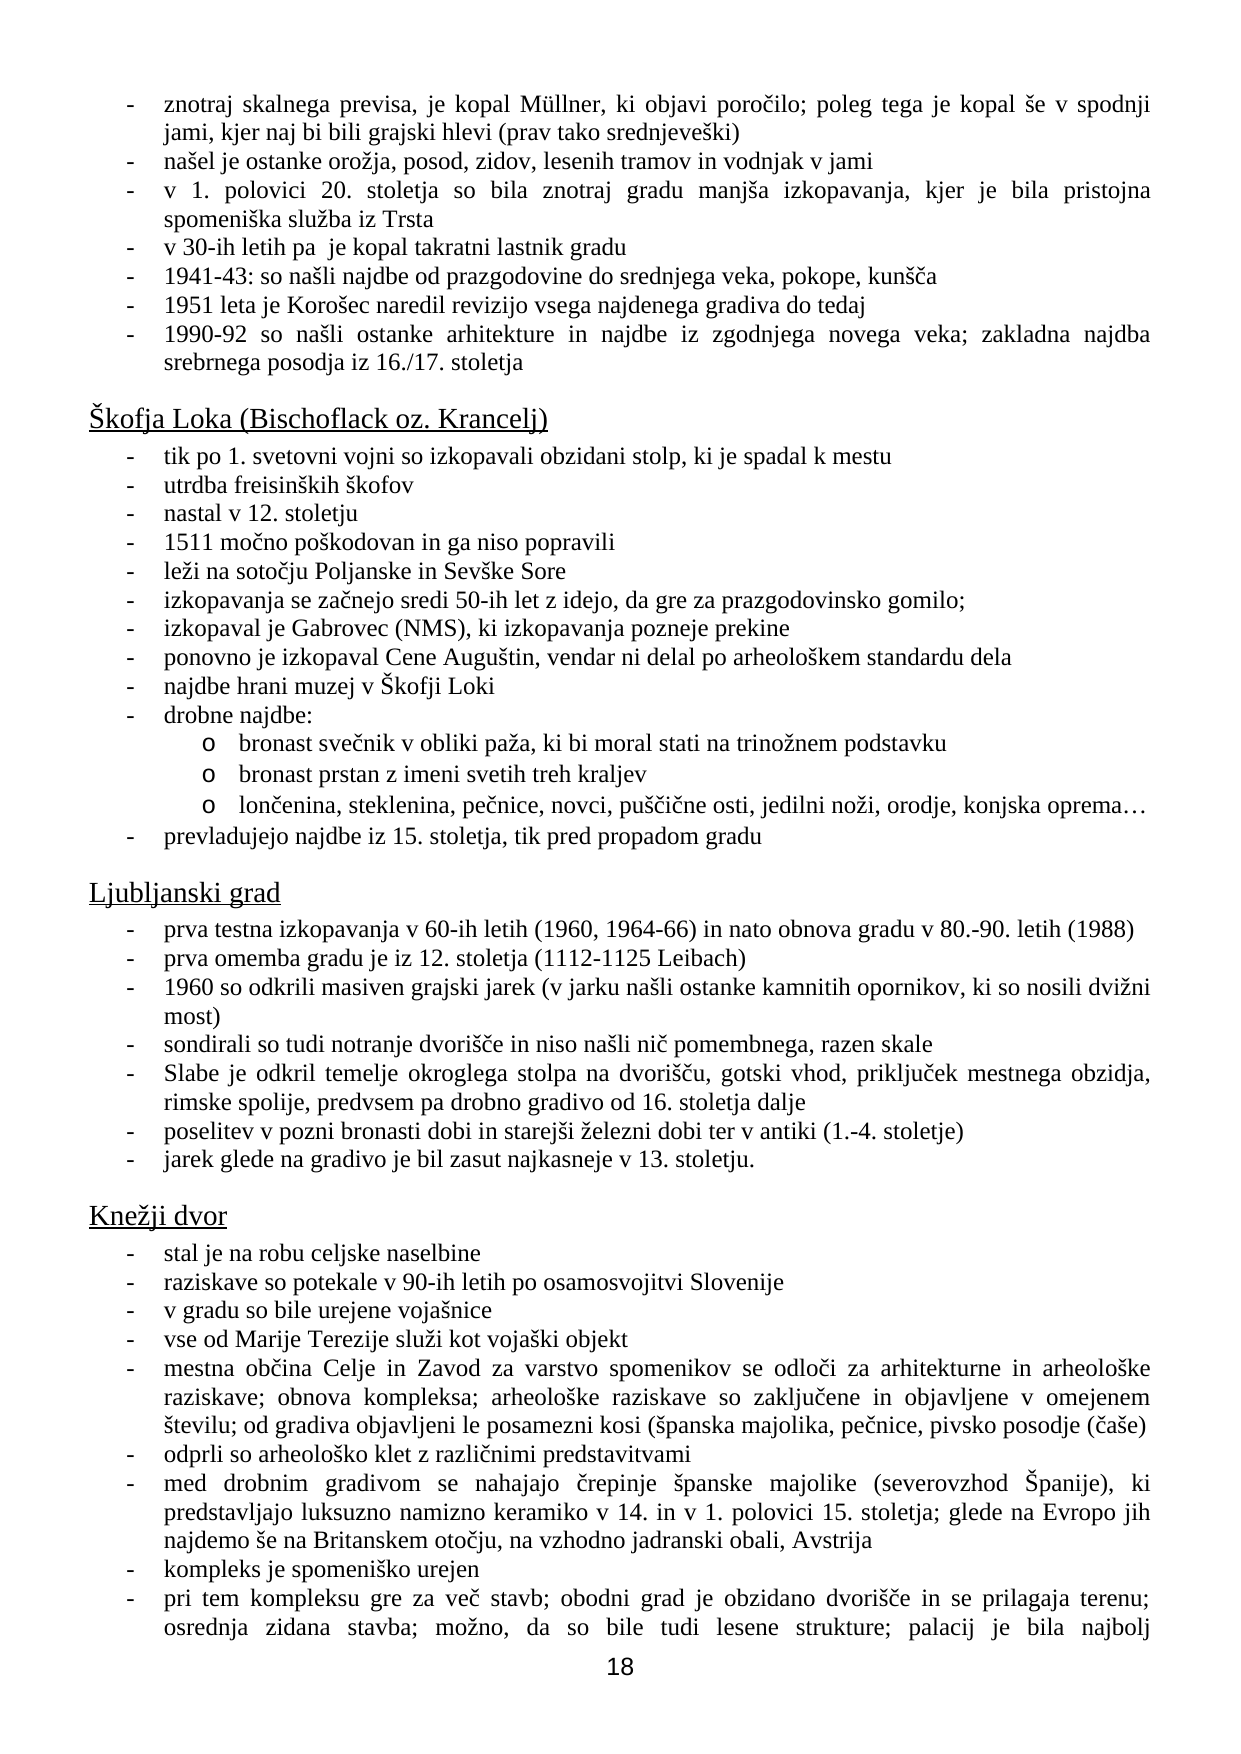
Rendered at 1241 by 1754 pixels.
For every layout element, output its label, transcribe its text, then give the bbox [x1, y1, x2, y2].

list tik po 1. svetovni vojni so izkopavali obzidani stolp, ki je spadal k mestu [126, 441, 1152, 470]
list ponovno je izkopaval Cene Auguštin, vendar ni delal po arheološkem standardu dela [126, 642, 1152, 671]
list 1960 so odkrili masiven grajski jarek (v jarku našli ostanke kamnitih opornikov, ki so nosili dvižni most) [126, 972, 1152, 1029]
list bronast svečnik v obliki paža, ki bi moral stati na trinožnem podstavku [201, 728, 1152, 759]
list utrdba freisinških škofov [126, 470, 1152, 498]
list vse od Marije Terezije služi kot vojaški objekt [126, 1324, 1152, 1353]
list jarek glede na gradivo je bil zasut najkasneje v 13. stoletju. [126, 1144, 1152, 1173]
list v 30-ih letih pa je kopal takratni lastnik gradu [126, 232, 1152, 261]
list najdbe hrani muzej v Škofji Loki [126, 671, 1152, 700]
list med drobnim gradivom se nahajajo črepinje španske majolike (severovzhod Španije), ki predstavljajo luksuzno namizno keramiko v 14. in v 1. polovici 15. stoletja; glede na Evropo jih najdemo še na Britanskem otočju, na vzhodno jadranski obali, Avstrija [126, 1468, 1152, 1554]
list izkopaval je Gabrovec (NMS), ki izkopavanja pozneje prekine [126, 613, 1152, 642]
list drobne najdbe: [126, 700, 1152, 728]
list poselitev v pozni bronasti dobi in starejši železni dobi ter v antiki (1.-4. stoletje) [126, 1116, 1152, 1144]
list 1941-43: so našli najdbe od prazgodovine do srednjega veka, pokope, kunšča [126, 261, 1152, 290]
list našel je ostanke orožja, posod, zidov, lesenih tramov in vodnjak v jami [126, 146, 1152, 175]
list 1990-92 so našli ostanke arhitekture in najdbe iz zgodnjega novega veka; zakladna najdba srebrnega posodja iz 16./17. stoletja [126, 319, 1152, 376]
subtitle Škofja Loka (Bischoflack oz. Krancelj) [89, 401, 1152, 435]
list prevladujejo najdbe iz 15. stoletja, tik pred propadom gradu [126, 821, 1152, 850]
subtitle Ljubljanski grad [89, 875, 1152, 908]
list v 1. polovici 20. stoletja so bila znotraj gradu manjša izkopavanja, kjer je bila pristojna spomeniška služba iz Trsta [126, 175, 1152, 232]
list sondirali so tudi notranje dvorišče in niso našli nič pomembnega, razen skale [126, 1029, 1152, 1058]
list nastal v 12. stoletju [126, 498, 1152, 527]
list mestna občina Celje in Zavod za varstvo spomenikov se odloči za arhitekturne in arheološke raziskave; obnova kompleksa; arheološke raziskave so zaključene in objavljene v omejenem številu; od gradiva objavljeni le posamezni kosi (španska majolika, pečnice, pivsko posodje (čaše) [126, 1353, 1152, 1439]
list Slabe je odkril temelje okroglega stolpa na dvorišču, gotski vhod, priključek mestnega obzidja, rimske spolije, predvsem pa drobno gradivo od 16. stoletja dalje [126, 1058, 1152, 1116]
list prva testna izkopavanja v 60-ih letih (1960, 1964-66) in nato obnova gradu v 80.-90. letih (1988) [126, 914, 1152, 943]
list znotraj skalnega previsa, je kopal Müllner, ki objavi poročilo; poleg tega je kopal še v spodnji jami, kjer naj bi bili grajski hlevi (prav tako srednjeveški) [126, 89, 1152, 146]
list lončenina, steklenina, pečnice, novci, puščične osti, jedilni noži, orodje, konjska oprema… [201, 790, 1152, 821]
list bronast prstan z imeni svetih treh kraljev [201, 759, 1152, 790]
list 1511 močno poškodovan in ga niso popravili [126, 527, 1152, 556]
list izkopavanja se začnejo sredi 50-ih let z idejo, da gre za prazgodovinsko gomilo; [126, 585, 1152, 613]
list kompleks je spomeniško urejen [126, 1554, 1152, 1583]
list pri tem kompleksu gre za več stavb; obodni grad je obzidano dvorišče in se prilagaja terenu; osrednja zidana stavba; možno, da so bile tudi lesene strukture; palacij je bila najbolj [126, 1583, 1152, 1641]
list prva omemba gradu je iz 12. stoletja (1112-1125 Leibach) [126, 943, 1152, 972]
list v gradu so bile urejene vojašnice [126, 1296, 1152, 1324]
list raziskave so potekale v 90-ih letih po osamosvojitvi Slovenije [126, 1267, 1152, 1296]
list leži na sotočju Poljanske in Sevške Sore [126, 556, 1152, 585]
subtitle Knežji dvor [89, 1198, 1152, 1232]
list 1951 leta je Korošec naredil revizijo vsega najdenega gradiva do tedaj [126, 290, 1152, 319]
list stal je na robu celjske naselbine [126, 1238, 1152, 1267]
list odprli so arheološko klet z različnimi predstavitvami [126, 1439, 1152, 1468]
